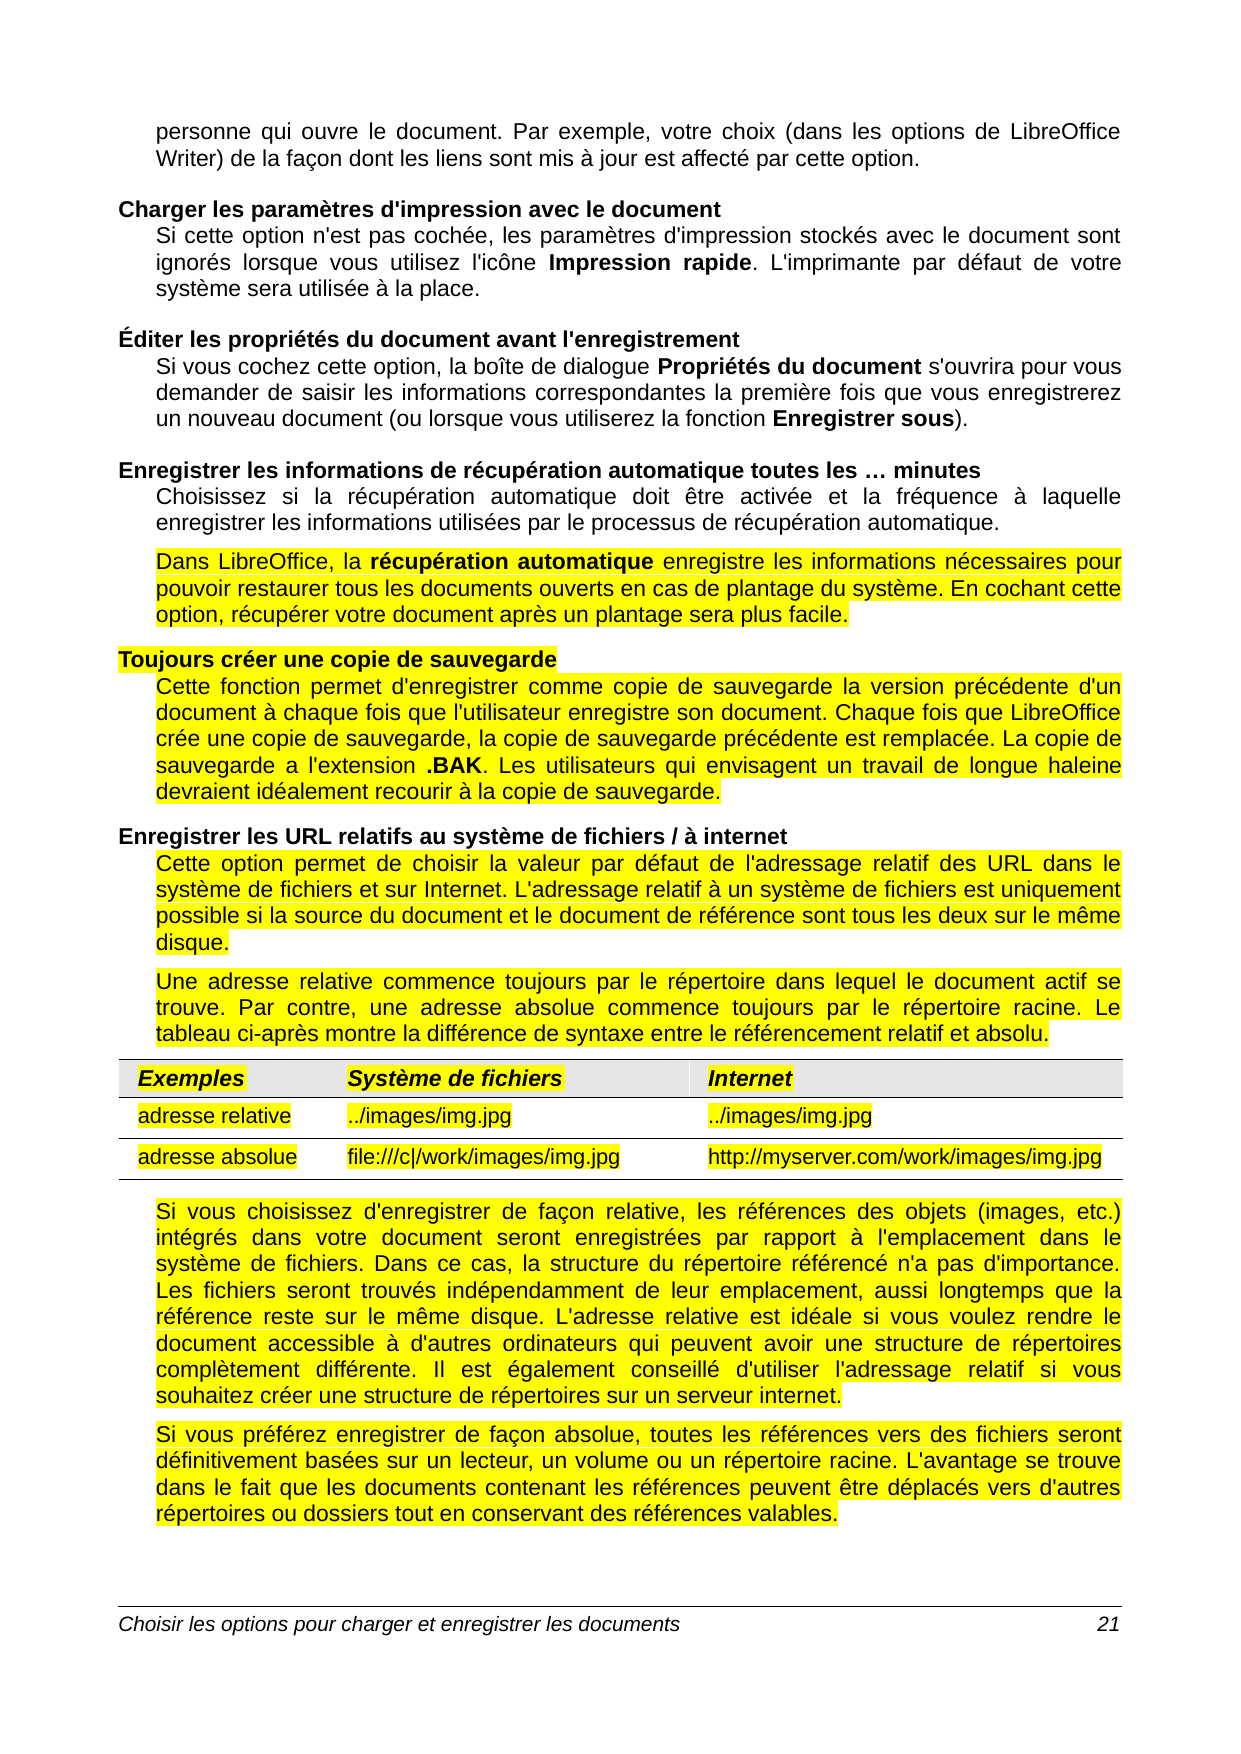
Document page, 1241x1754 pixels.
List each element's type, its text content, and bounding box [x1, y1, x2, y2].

text Une adresse relative commence toujours par le répertoire dans lequel le document actif se trouve. Par contre, une adresse absolue commence toujours par le répertoire racine. Le tableau ci-après montre la différence de syntaxe entre le référencement relatif et absolu. [156, 968, 1122, 1047]
text Toujours créer une copie de sauvegarde [118, 646, 1122, 673]
text Si cette option n'est pas cochée, les paramètres d'impression stockés avec le document sont ignorés lorsque vous utilisez l'icône Impression rapide. L'imprimante par défaut de votre système sera utilisée à la place. [156, 222, 1122, 301]
text Si vous préférez enregistrer de façon absolue, toutes les références vers des fichiers seront définitivement basées sur un lecteur, un volume ou un répertoire racine. L'avantage se trouve dans le fait que les documents contenant les références peuvent être déplacés vers d'autres répertoires ou dossiers tout en conservant des références valables. [156, 1421, 1122, 1526]
text Enregistrer les informations de récupération automatique toutes les … minutes [118, 457, 1122, 483]
table_cell ../images/img.jpg [690, 1098, 1123, 1138]
text Dans LibreOffice, la récupération automatique enregistre les informations nécessaires pour pouvoir restaurer tous les documents ouverts en cas de plantage du système. En cochant cette option, récupérer votre document après un plantage sera plus facile. [156, 548, 1122, 627]
text Si vous cochez cette option, la boîte de dialogue Propriétés du document s'ouvrira pour vous demander de saisir les informations correspondantes la première fois que vous enregistrerez un nouveau document (ou lorsque vous utiliserez la fonction Enregistrer sous). [156, 353, 1122, 432]
text Cette option permet de choisir la valeur par défaut de l'adressage relatif des URL dans le système de fichiers et sur Internet. L'adressage relatif à un système de fichiers est uniquement possible si la source du document et le document de référence sont tous les deux sur le même disque. [156, 850, 1122, 955]
table_cell ../images/img.jpg [329, 1098, 689, 1138]
table_header Système de fichiers [329, 1060, 689, 1097]
table_header Internet [690, 1060, 1123, 1097]
text Charger les paramètres d'impression avec le document [118, 196, 1122, 222]
table_cell adresse absolue [119, 1139, 329, 1179]
text Éditer les propriétés du document avant l'enregistrement [118, 326, 1122, 353]
text personne qui ouvre le document. Par exemple, votre choix (dans les options de LibreOffice Writer) de la façon dont les liens sont mis à jour est affecté par cette option. [156, 118, 1122, 171]
table_cell adresse relative [119, 1098, 329, 1138]
text Choisissez si la récupération automatique doit être activée et la fréquence à laquelle enregistrer les informations utilisées par le processus de récupération automatique. [156, 483, 1122, 536]
table_cell file:///c|/work/images/img.jpg [329, 1139, 689, 1179]
text Enregistrer les URL relatifs au système de fichiers / à internet [118, 823, 1122, 850]
table_cell http://myserver.com/work/images/img.jpg [690, 1139, 1123, 1179]
table_header Exemples [119, 1060, 329, 1097]
text Si vous choisissez d'enregistrer de façon relative, les références des objets (images, etc.) intégrés dans votre document seront enregistrées par rapport à l'emplacement dans le système de fichiers. Dans ce cas, la structure du répertoire référencé n'a pas d'importance. Les fichiers seront trouvés indépendamment de leur emplacement, aussi longtemps que la référence reste sur le même disque. L'adresse relative est idéale si vous voulez rendre le document accessible à d'autres ordinateurs qui peuvent avoir une structure de répertoires complètement différente. Il est également conseillé d'utiliser l'adressage relatif si vous souhaitez créer une structure de répertoires sur un serveur internet. [156, 1198, 1122, 1408]
text Cette fonction permet d'enregistrer comme copie de sauvegarde la version précédente d'un document à chaque fois que l'utilisateur enregistre son document. Chaque fois que LibreOffice crée une copie de sauvegarde, la copie de sauvegarde précédente est remplacée. La copie de sauvegarde a l'extension .BAK. Les utilisateurs qui envisagent un travail de longue haleine devraient idéalement recourir à la copie de sauvegarde. [156, 673, 1122, 804]
